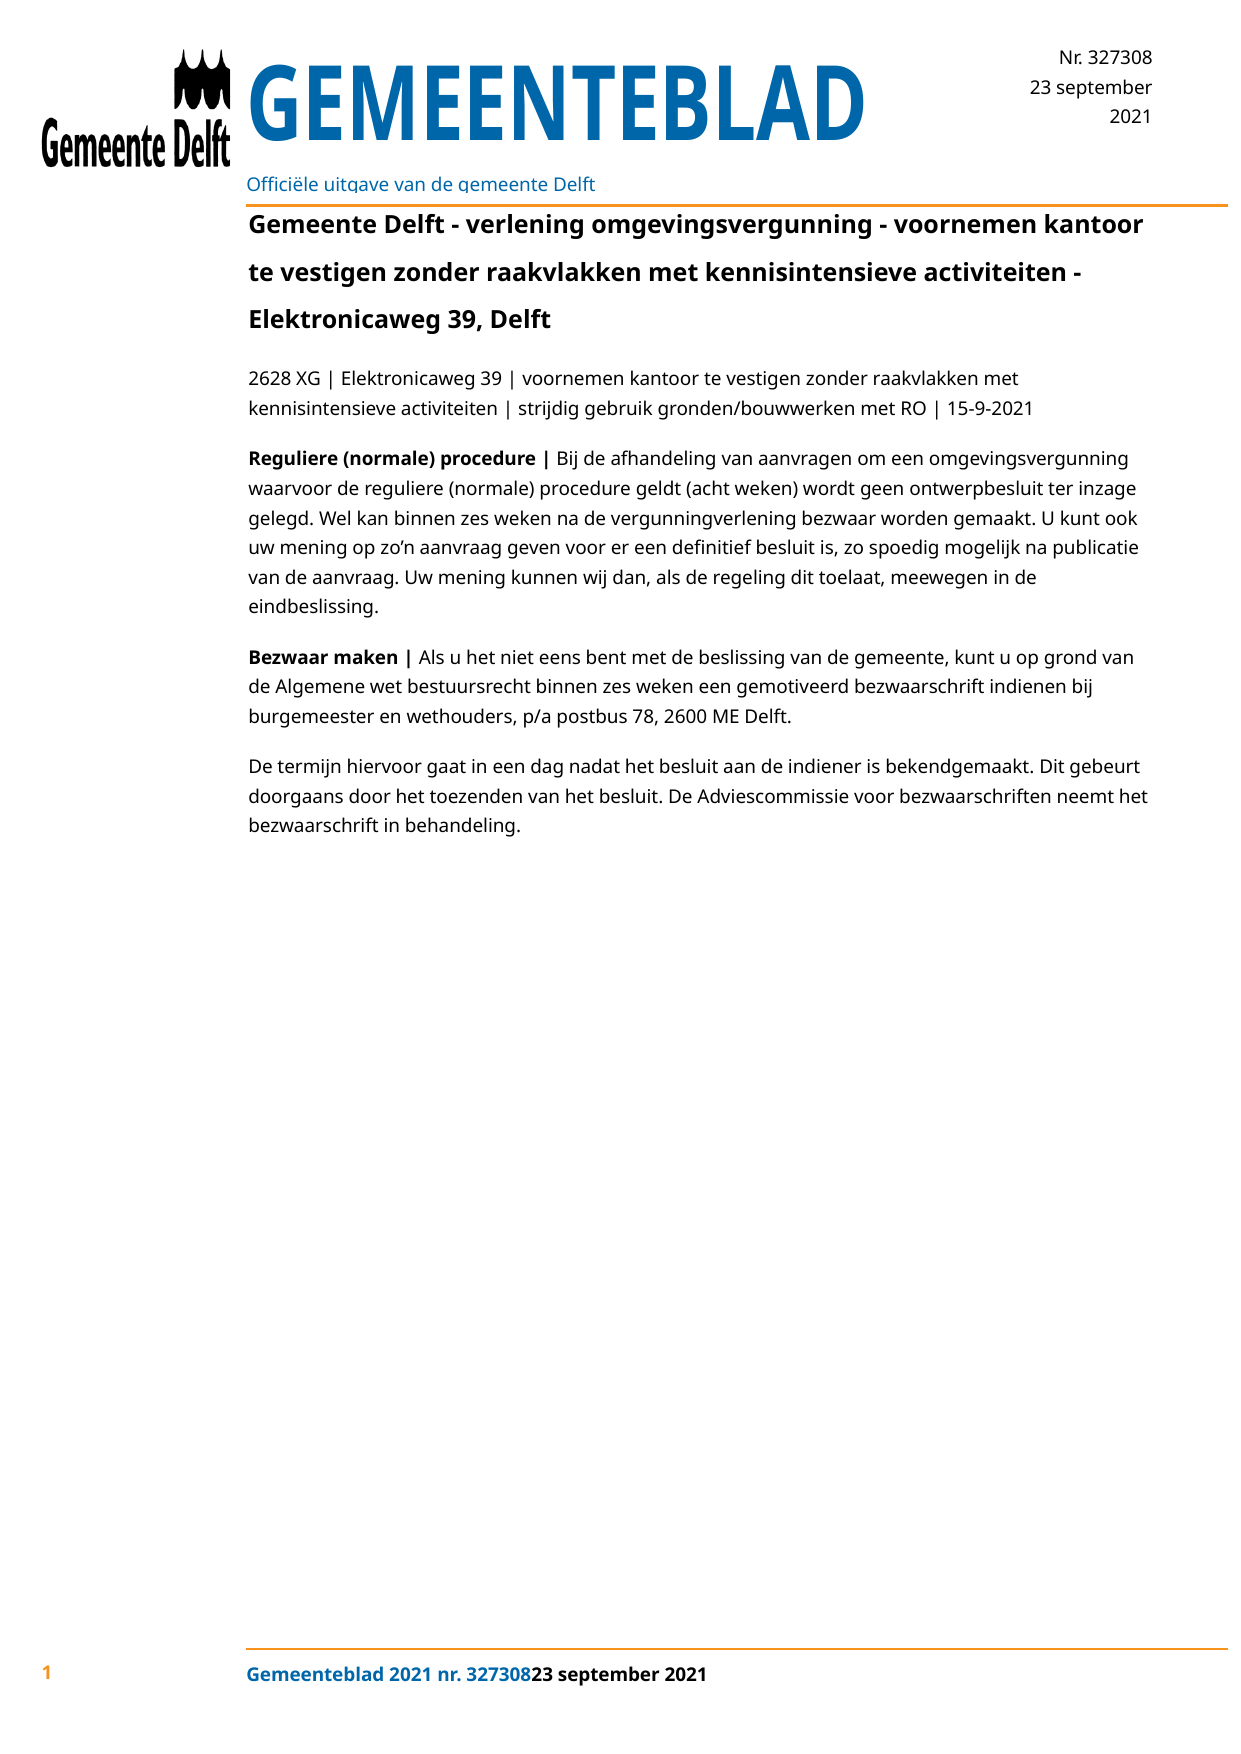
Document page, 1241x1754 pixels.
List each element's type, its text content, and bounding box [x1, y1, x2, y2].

text Gemeente Delft - verlening omgevingsvergunning - voornemen kantoor te vestigen zonder raakvlakken met kennisintensieve activiteiten - Elektronicaweg 39, Delft [248, 207, 1152, 336]
text Bezwaar maken | Als u het niet eens bent met de beslissing van de gemeente, kunt u op grond van de Algemene wet bestuursrecht binnen zes weken een gemotiveerd bezwaarschrift indienen bij burgemeester en wethouders, p/a postbus 78, 2600 ME Delft. [248, 644, 1152, 729]
picture [41, 47, 231, 172]
text De termijn hiervoor gaat in een dag nadat het besluit aan de indiener is bekendgemaakt. Dit gebeurt doorgaans door het toezenden van het besluit. De Adviescommissie voor bezwaarschriften neemt het bezwaarschrift in behandeling. [248, 753, 1152, 838]
text 2628 XG | Elektronicaweg 39 | voornemen kantoor te vestigen zonder raakvlakken met kennisintensieve activiteiten | strijdig gebruik gronden/bouwwerken met RO | 15-9-2021 [248, 366, 1152, 421]
text Reguliere (normale) procedure | Bij de afhandeling van aanvragen om een omgevingsvergunning waarvoor de reguliere (normale) procedure geldt (acht weken) wordt geen ontwerpbesluit ter inzage gelegd. Wel kan binnen zes weken na de vergunningverlening bezwaar worden gemaakt. U kunt ook uw mening op zo’n aanvraag geven voor er een definitief besluit is, zo spoedig mogelijk na publicatie van de aanvraag. Uw mening kunnen wij dan, als de regeling dit toelaat, meewegen in de eindbeslissing. [248, 446, 1152, 619]
